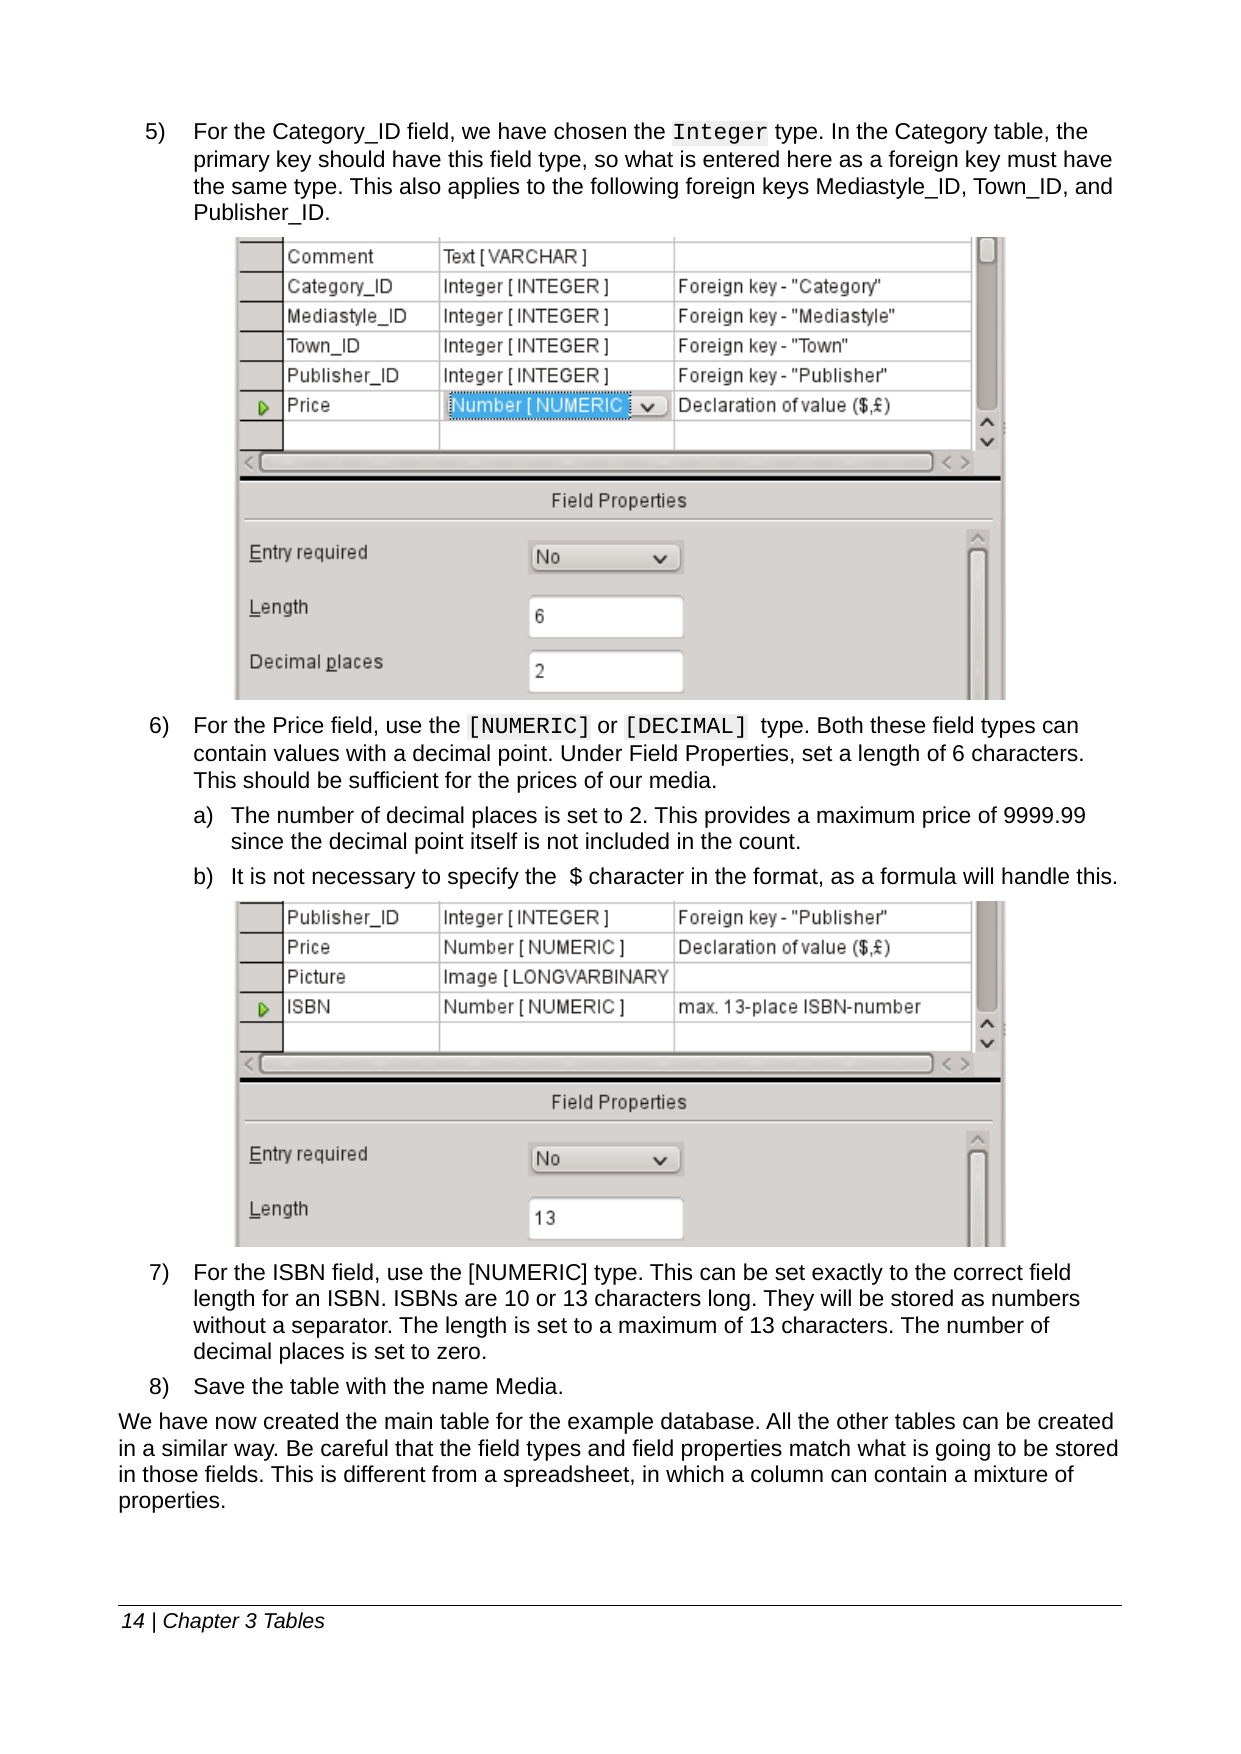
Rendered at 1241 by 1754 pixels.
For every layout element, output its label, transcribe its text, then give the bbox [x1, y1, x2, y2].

list For the Price field, use the [NUMERIC] or [DECIMAL] type. Both these field types can contain values with a decimal point. Under Field Properties, set a length of 6 characters. This should be sufficient for the prices of our media. [169, 712, 1122, 793]
list For the Category_ID field, we have chosen the Integer type. In the Category table, the primary key should have this field type, so what is entered here as a foreign key must have the same type. This also applies to the following foreign keys Mediastyle_ID, Town_ID, and Publisher_ID. [165, 118, 1122, 226]
list It is not necessary to specify the $ character in the format, as a formula will handle this. [193, 863, 1122, 890]
list Save the table with the name Media. [169, 1373, 1122, 1399]
list For the ISBN field, use the [NUMERIC] type. This can be set exactly to the correct field length for an ISBN. ISBNs are 10 or 13 characters long. They will be stored as numbers without a separator. The length is set to a maximum of 13 characters. The number of decimal places is set to zero. [169, 1259, 1122, 1364]
picture [234, 237, 1007, 700]
picture [234, 901, 1007, 1247]
list The number of decimal places is set to 2. This provides a maximum price of 9999.99 since the decimal point itself is not included in the count. [193, 802, 1122, 854]
text We have now created the main table for the example database. All the other tables can be created in a similar way. Be careful that the field types and field properties match what is going to be stored in those fields. This is different from a spreadsheet, in which a column can contain a mixture of properties. [118, 1408, 1122, 1514]
